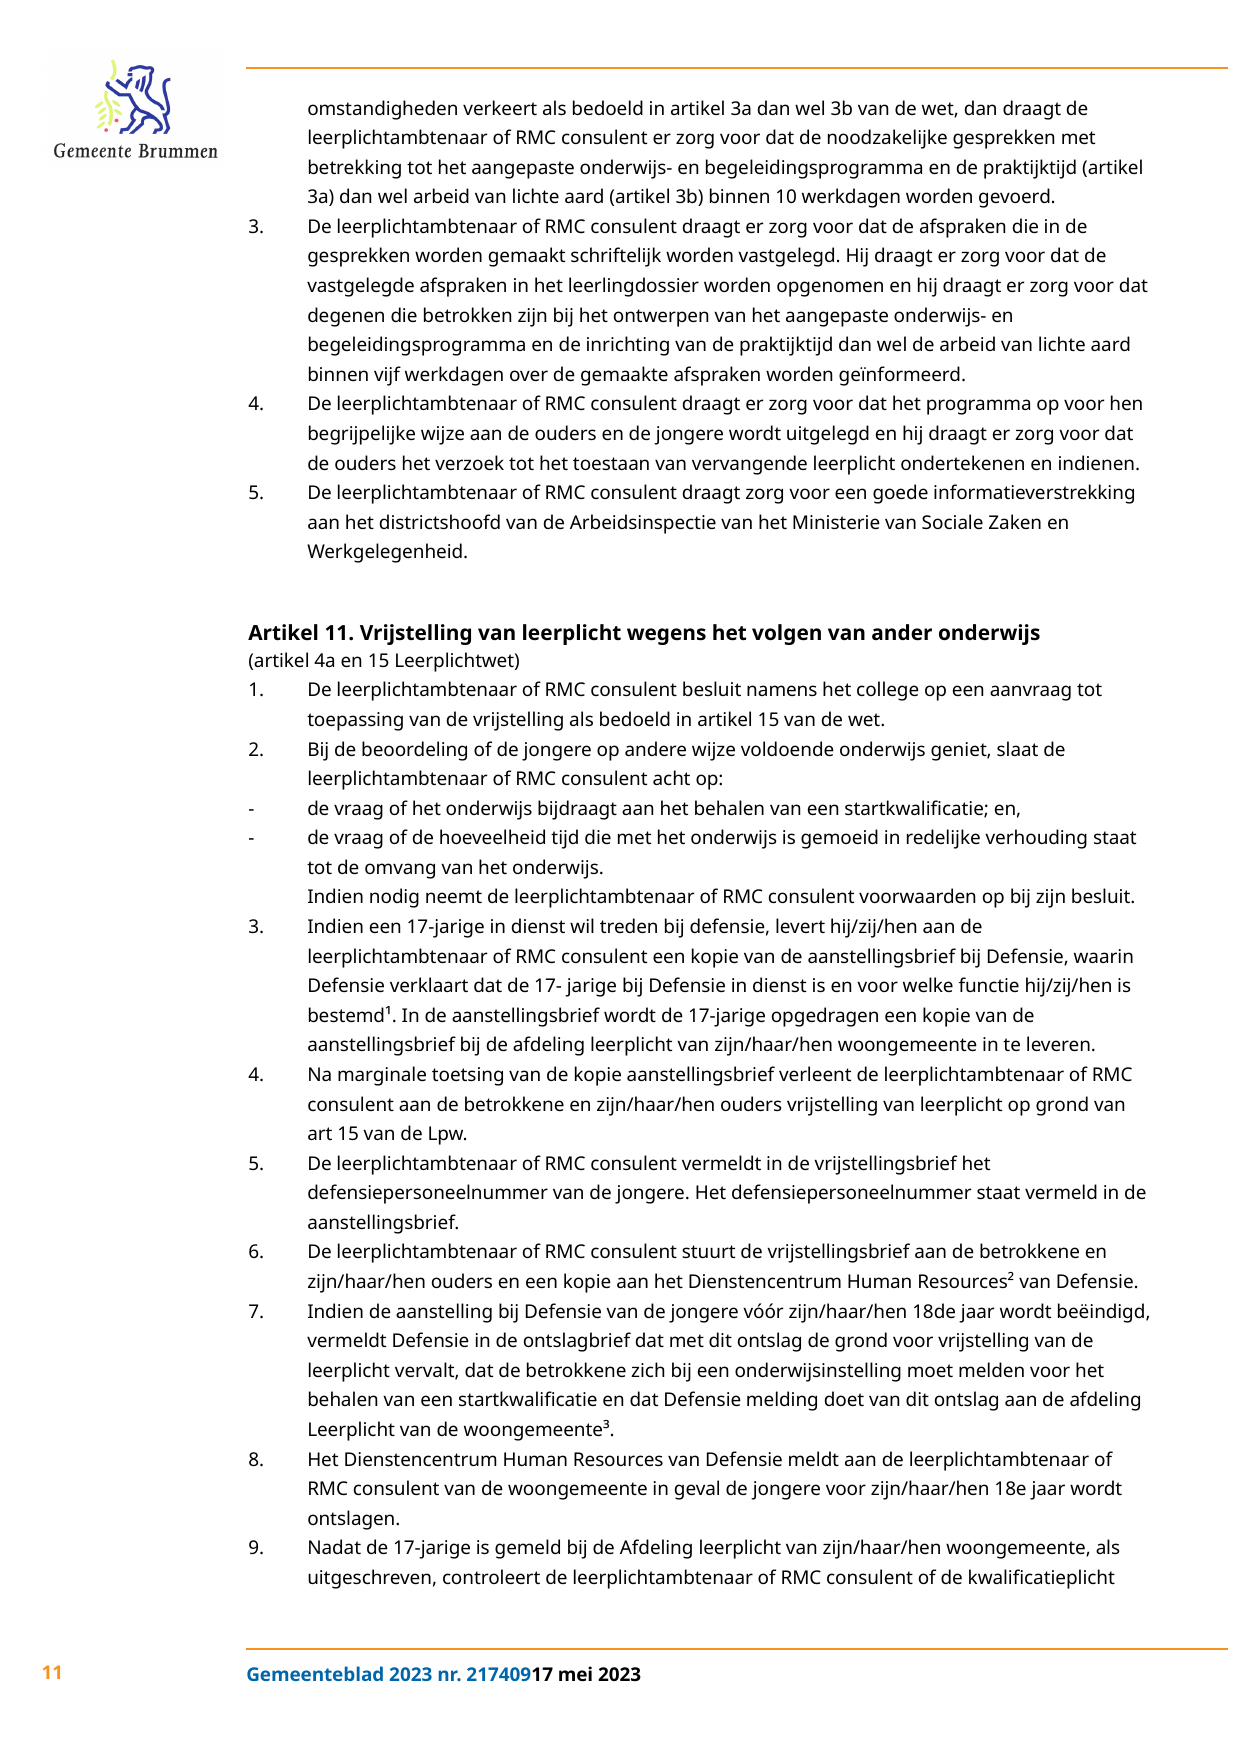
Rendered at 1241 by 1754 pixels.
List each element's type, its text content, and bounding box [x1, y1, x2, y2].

list Indien een 17-jarige in dienst wil treden bij defensie, levert hij/zij/hen aan de leerplichtambtenaar of RMC consulent een kopie van de aanstellingsbrief bij Defensie, waarin Defensie verklaart dat de 17- jarige bij Defensie in dienst is en voor welke functie hij/zij/hen is bestemd¹. In de aanstellingsbrief wordt de 17-jarige opgedragen een kopie van de aanstellingsbrief bij de afdeling leerplicht van zijn/haar/hen woongemeente in te leveren. [248, 913, 1152, 1057]
list De leerplichtambtenaar of RMC consulent draagt er zorg voor dat het programma op voor hen begrijpelijke wijze aan de ouders en de jongere wordt uitgelegd en hij draagt er zorg voor dat de ouders het verzoek tot het toestaan van vervangende leerplicht ondertekenen en indienen. [248, 391, 1152, 476]
list Indien nodig neemt de leerplichtambtenaar of RMC consulent voorwaarden op bij zijn besluit. [248, 884, 1152, 909]
list de vraag of het onderwijs bijdraagt aan het behalen van een startkwalificatie; en, [248, 795, 1152, 821]
list Bij de beoordeling of de jongere op andere wijze voldoende onderwijs geniet, slaat de leerplichtambtenaar of RMC consulent acht op: [248, 736, 1152, 791]
text Artikel 11. Vrijstelling van leerplicht wegens het volgen van ander onderwijs [248, 618, 1152, 647]
text (artikel 4a en 15 Leerplichtwet) [248, 647, 1152, 673]
list Nadat de 17-jarige is gemeld bij de Afdeling leerplicht van zijn/haar/hen woongemeente, als uitgeschreven, controleert de leerplichtambtenaar of RMC consulent of de kwalificatieplicht [248, 1534, 1152, 1590]
list Het Dienstencentrum Human Resources van Defensie meldt aan de leerplichtambtenaar of RMC consulent van de woongemeente in geval de jongere voor zijn/haar/hen 18e jaar wordt ontslagen. [248, 1446, 1152, 1531]
list omstandigheden verkeert als bedoeld in artikel 3a dan wel 3b van de wet, dan draagt de leerplichtambtenaar of RMC consulent er zorg voor dat de noodzakelijke gesprekken met betrekking tot het aangepaste onderwijs- en begeleidingsprogramma en de praktijktijd (artikel 3a) dan wel arbeid van lichte aard (artikel 3b) binnen 10 werkdagen worden gevoerd. [248, 95, 1152, 209]
list De leerplichtambtenaar of RMC consulent stuurt de vrijstellingsbrief aan de betrokkene en zijn/haar/hen ouders en een kopie aan het Dienstencentrum Human Resources² van Defensie. [248, 1239, 1152, 1294]
list de vraag of de hoeveelheid tijd die met het onderwijs is gemoeid in redelijke verhouding staat tot de omvang van het onderwijs. [248, 824, 1152, 880]
list De leerplichtambtenaar of RMC consulent draagt zorg voor een goede informatieverstrekking aan het districtshoofd van de Arbeidsinspectie van het Ministerie van Sociale Zaken en Werkgelegenheid. [248, 479, 1152, 564]
list Indien de aanstelling bij Defensie van de jongere vóór zijn/haar/hen 18de jaar wordt beëindigd, vermeldt Defensie in de ontslagbrief dat met dit ontslag de grond voor vrijstelling van de leerplicht vervalt, dat de betrokkene zich bij een onderwijsinstelling moet melden voor het behalen van een startkwalificatie en dat Defensie melding doet van dit ontslag aan de afdeling Leerplicht van de woongemeente³. [248, 1298, 1152, 1442]
list De leerplichtambtenaar of RMC consulent vermeldt in de vrijstellingsbrief het defensiepersoneelnummer van de jongere. Het defensiepersoneelnummer staat vermeld in de aanstellingsbrief. [248, 1150, 1152, 1235]
picture [41, 47, 231, 172]
list Na marginale toetsing van de kopie aanstellingsbrief verleent de leerplichtambtenaar of RMC consulent aan de betrokkene en zijn/haar/hen ouders vrijstelling van leerplicht op grond van art 15 van de Lpw. [248, 1061, 1152, 1146]
list De leerplichtambtenaar of RMC consulent draagt er zorg voor dat de afspraken die in de gesprekken worden gemaakt schriftelijk worden vastgelegd. Hij draagt er zorg voor dat de vastgelegde afspraken in het leerlingdossier worden opgenomen en hij draagt er zorg voor dat degenen die betrokken zijn bij het ontwerpen van het aangepaste onderwijs- en begeleidingsprogramma en de inrichting van de praktijktijd dan wel de arbeid van lichte aard binnen vijf werkdagen over de gemaakte afspraken worden geïnformeerd. [248, 213, 1152, 387]
list De leerplichtambtenaar of RMC consulent besluit namens het college op een aanvraag tot toepassing van de vrijstelling als bedoeld in artikel 15 van de wet. [248, 677, 1152, 732]
